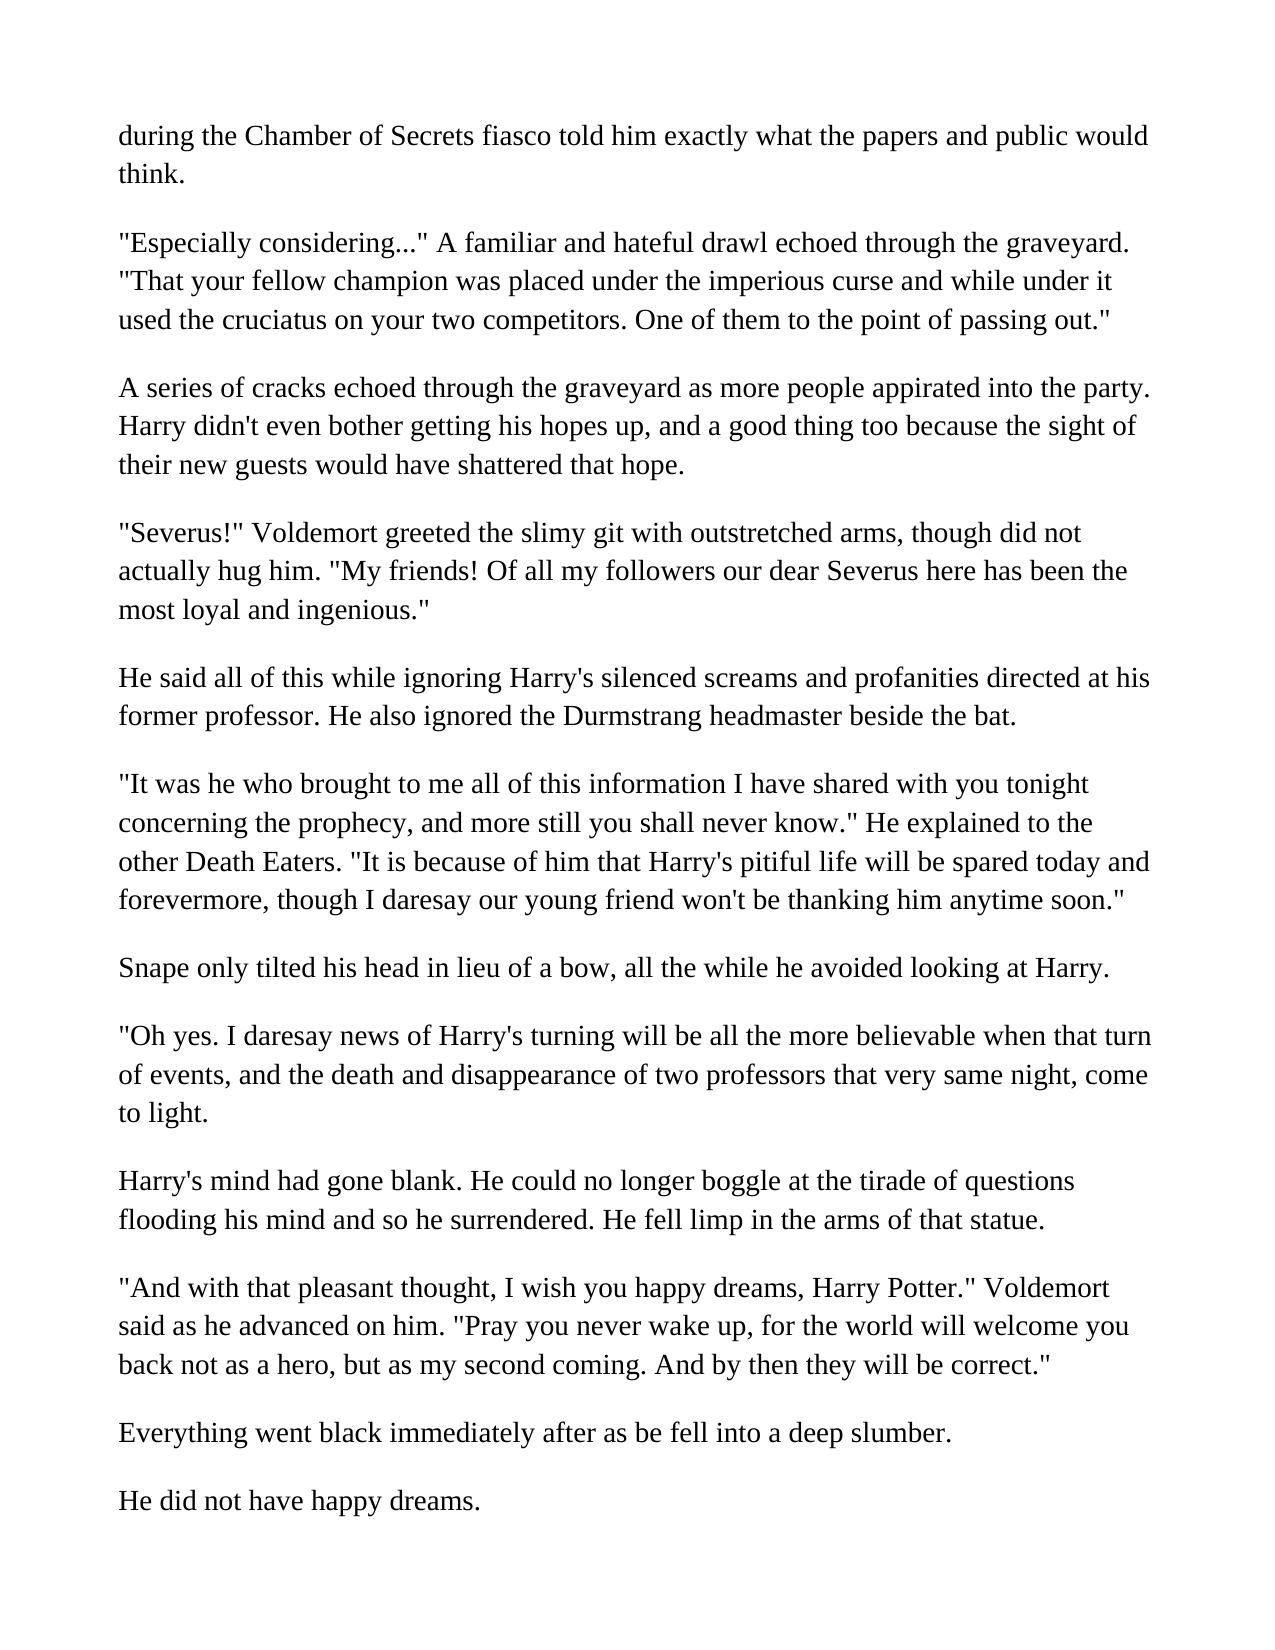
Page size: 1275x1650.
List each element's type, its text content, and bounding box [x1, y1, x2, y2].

text "Oh yes. I daresay news of Harry's turning will be all the more believable when that turn of events, and the death and disappearance of two professors that very same night, come to light. [118, 1018, 1157, 1129]
text A series of cracks echoed through the graveyard as more people appirated into the party. Harry didn't even bother getting his hopes up, and a good thing too because the sight of their new guests would have shattered that hope. [118, 370, 1157, 480]
text He said all of this while ignoring Harry's silenced screams and profanities directed at his former professor. He also ignored the Durmstrang headmaster beside the bat. [118, 660, 1157, 732]
text Everything went black immediately after as be fell into a deep slumber. [118, 1415, 1157, 1448]
text "It was he who brought to me all of this information I have shared with you tonight concerning the prophecy, and more still you shall never know." He explained to the other Death Eaters. "It is because of him that Harry's pitiful life will be spared today and forevermore, though I daresay our young friend won't be thanking him anytime soon." [118, 767, 1157, 916]
text during the Chamber of Secrets fiasco told him exactly what the papers and public would think. [118, 118, 1157, 190]
text "And with that pleasant thought, I wish you happy dreams, Harry Potter." Voldemort said as he advanced on him. "Pray you never wake up, for the world will welcome you back not as a hero, but as my second coming. And by then they will be correct." [118, 1270, 1157, 1381]
text He did not have happy dreams. [118, 1483, 1157, 1517]
text "Especially considering..." A familiar and hateful drawl echoed through the graveyard. "That your fellow champion was placed under the imperious curse and while under it used the cruciatus on your two competitors. One of them to the point of passing out." [118, 225, 1157, 335]
text Snape only tilted his head in lieu of a bow, all the while he avoided looking at Harry. [118, 950, 1157, 984]
text "Severus!" Voldemort greeted the slimy git with outstretched arms, though did not actually hug him. "My friends! Of all my followers our dear Severus here has been the most loyal and ingenious." [118, 515, 1157, 626]
text Harry's mind had gone blank. He could no longer boggle at the tirade of questions flooding his mind and so he surrendered. He fell limp in the arms of that statue. [118, 1163, 1157, 1235]
